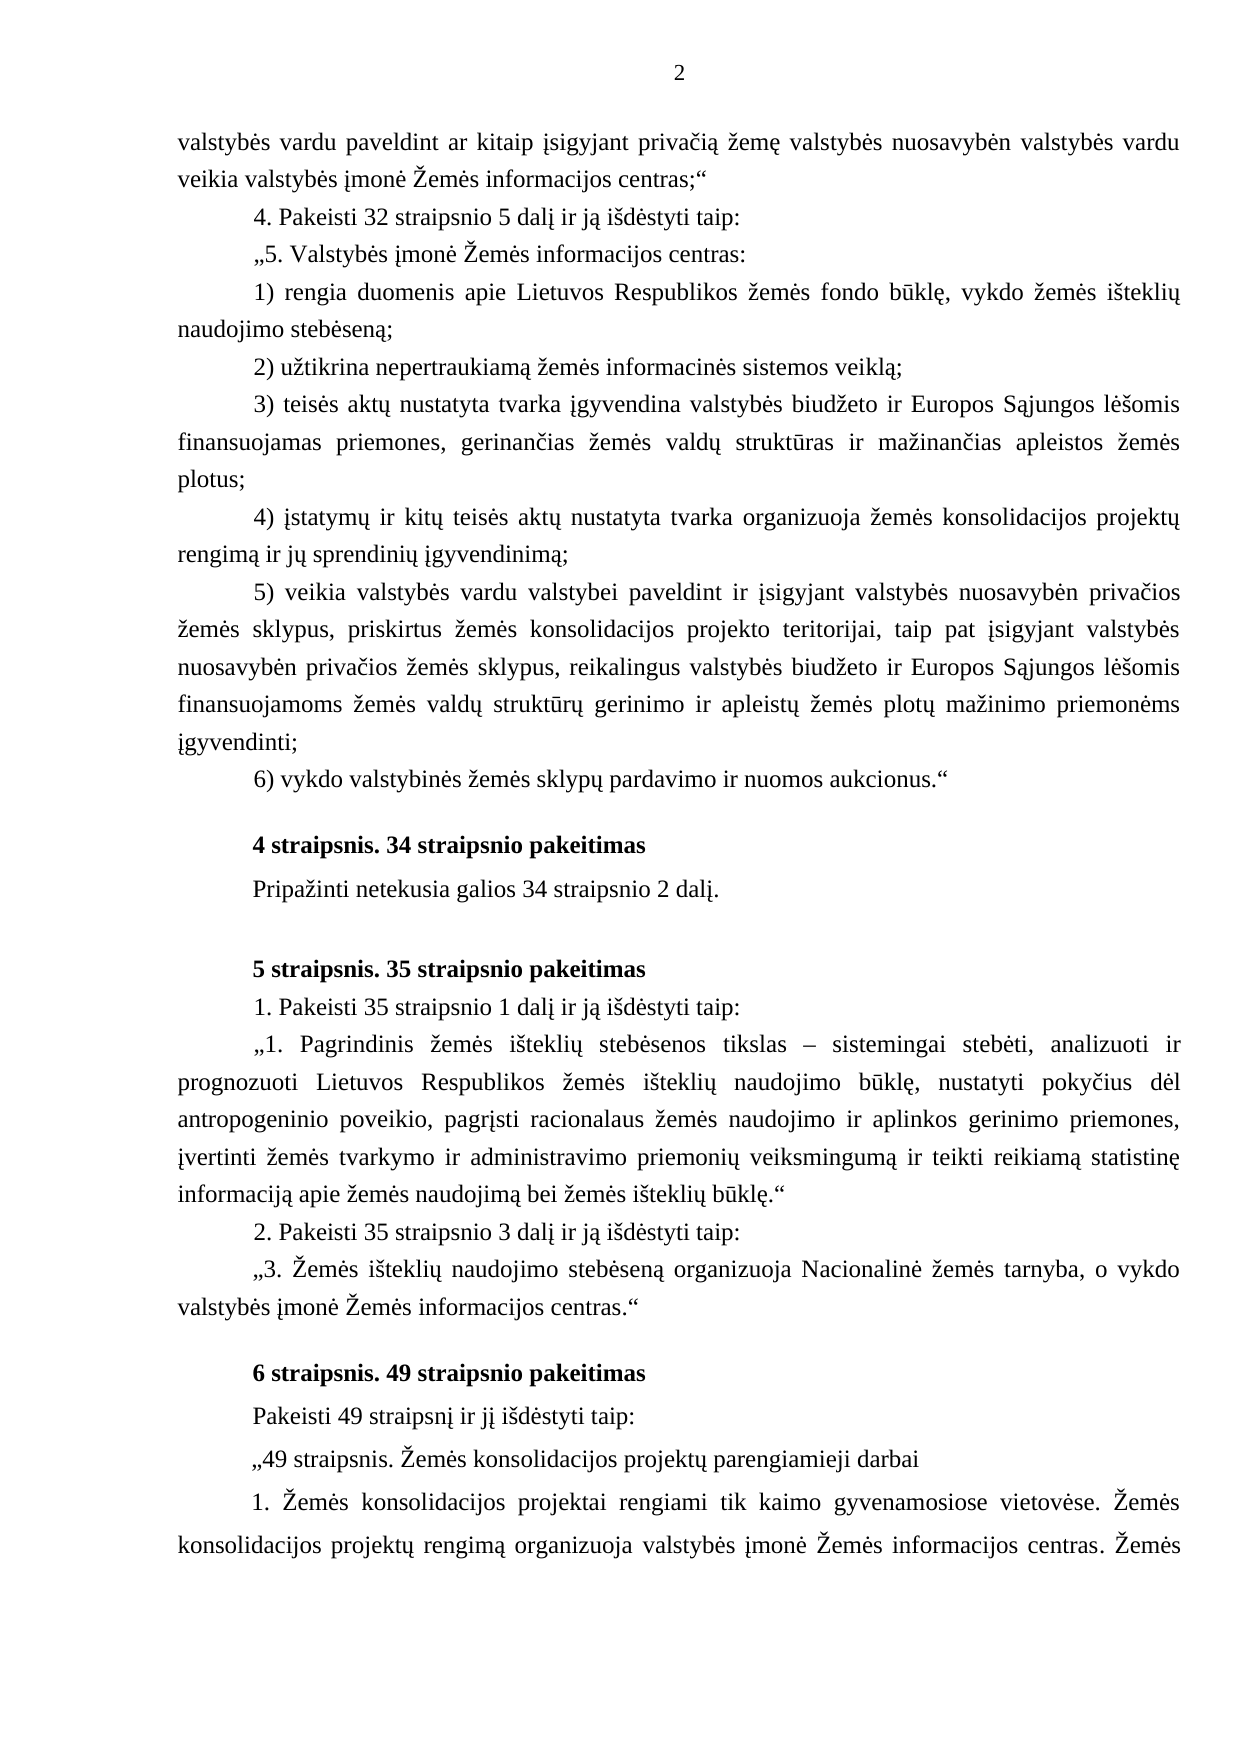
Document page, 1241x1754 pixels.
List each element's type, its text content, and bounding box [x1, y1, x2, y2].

text 3) teisės aktų nustatyta tvarka įgyvendina valstybės biudžeto ir Europos Sąjungos lėšomis finansuojamas priemones, gerinančias žemės valdų struktūras ir mažinančias apleistos žemės plotus; [177, 381, 1181, 493]
text 1) rengia duomenis apie Lietuvos Respublikos žemės fondo būklę, vykdo žemės išteklių naudojimo stebėseną; [177, 268, 1181, 343]
text 2. Pakeisti 35 straipsnio 3 dalį ir ją išdėstyti taip: [177, 1208, 1181, 1246]
text Pripažinti netekusia galios 34 straipsnio 2 dalį. [177, 874, 1181, 902]
text 6 straipsnis. 49 straipsnio pakeitimas [177, 1358, 1181, 1387]
text „49 straipsnis. Žemės konsolidacijos projektų parengiamieji darbai [177, 1444, 1181, 1473]
text „1. Pagrindinis žemės išteklių stebėsenos tikslas – sistemingai stebėti, analizuoti ir prognozuoti Lietuvos Respublikos žemės išteklių naudojimo būklę, nustatyti pokyčius dėl antropogeninio poveikio, pagrįsti racionalaus žemės naudojimo ir aplinkos gerinimo priemones, įvertinti žemės tvarkymo ir administravimo priemonių veiksmingumą ir teikti reikiamą statistinę informaciją apie žemės naudojimą bei žemės išteklių būklę.“ [177, 1021, 1181, 1208]
text 2) užtikrina nepertraukiamą žemės informacinės sistemos veiklą; [177, 343, 1181, 381]
text 4 straipsnis. 34 straipsnio pakeitimas [177, 831, 1181, 859]
text 4. Pakeisti 32 straipsnio 5 dalį ir ją išdėstyti taip: [177, 193, 1181, 231]
text 5) veikia valstybės vardu valstybei paveldint ir įsigyjant valstybės nuosavybėn privačios žemės sklypus, priskirtus žemės konsolidacijos projekto teritorijai, taip pat įsigyjant valstybės nuosavybėn privačios žemės sklypus, reikalingus valstybės biudžeto ir Europos Sąjungos lėšomis finansuojamoms žemės valdų struktūrų gerinimo ir apleistų žemės plotų mažinimo priemonėms įgyvendinti; [177, 568, 1181, 756]
text valstybės vardu paveldint ar kitaip įsigyjant privačią žemę valstybės nuosavybėn valstybės vardu veikia valstybės įmonė Žemės informacijos centras;“ [177, 118, 1181, 193]
text „5. Valstybės įmonė Žemės informacijos centras: [177, 231, 1181, 268]
text Pakeisti 49 straipsnį ir jį išdėstyti taip: [177, 1401, 1181, 1430]
text 1. Pakeisti 35 straipsnio 1 dalį ir ją išdėstyti taip: [177, 983, 1181, 1021]
text 1. Žemės konsolidacijos projektai rengiami tik kaimo gyvenamosiose vietovėse. Žemės konsolidacijos projektų rengimą organizuoja valstybės įmonė Žemės informacijos centras. Žemės [177, 1487, 1181, 1559]
text 5 straipsnis. 35 straipsnio pakeitimas [177, 946, 1181, 983]
text 4) įstatymų ir kitų teisės aktų nustatyta tvarka organizuoja žemės konsolidacijos projektų rengimą ir jų sprendinių įgyvendinimą; [177, 493, 1181, 568]
text „3. Žemės išteklių naudojimo stebėseną organizuoja Nacionalinė žemės tarnyba, o vykdo valstybės įmonė Žemės informacijos centras.“ [177, 1246, 1181, 1321]
text 6) vykdo valstybinės žemės sklypų pardavimo ir nuomos aukcionus.“ [177, 756, 1181, 793]
